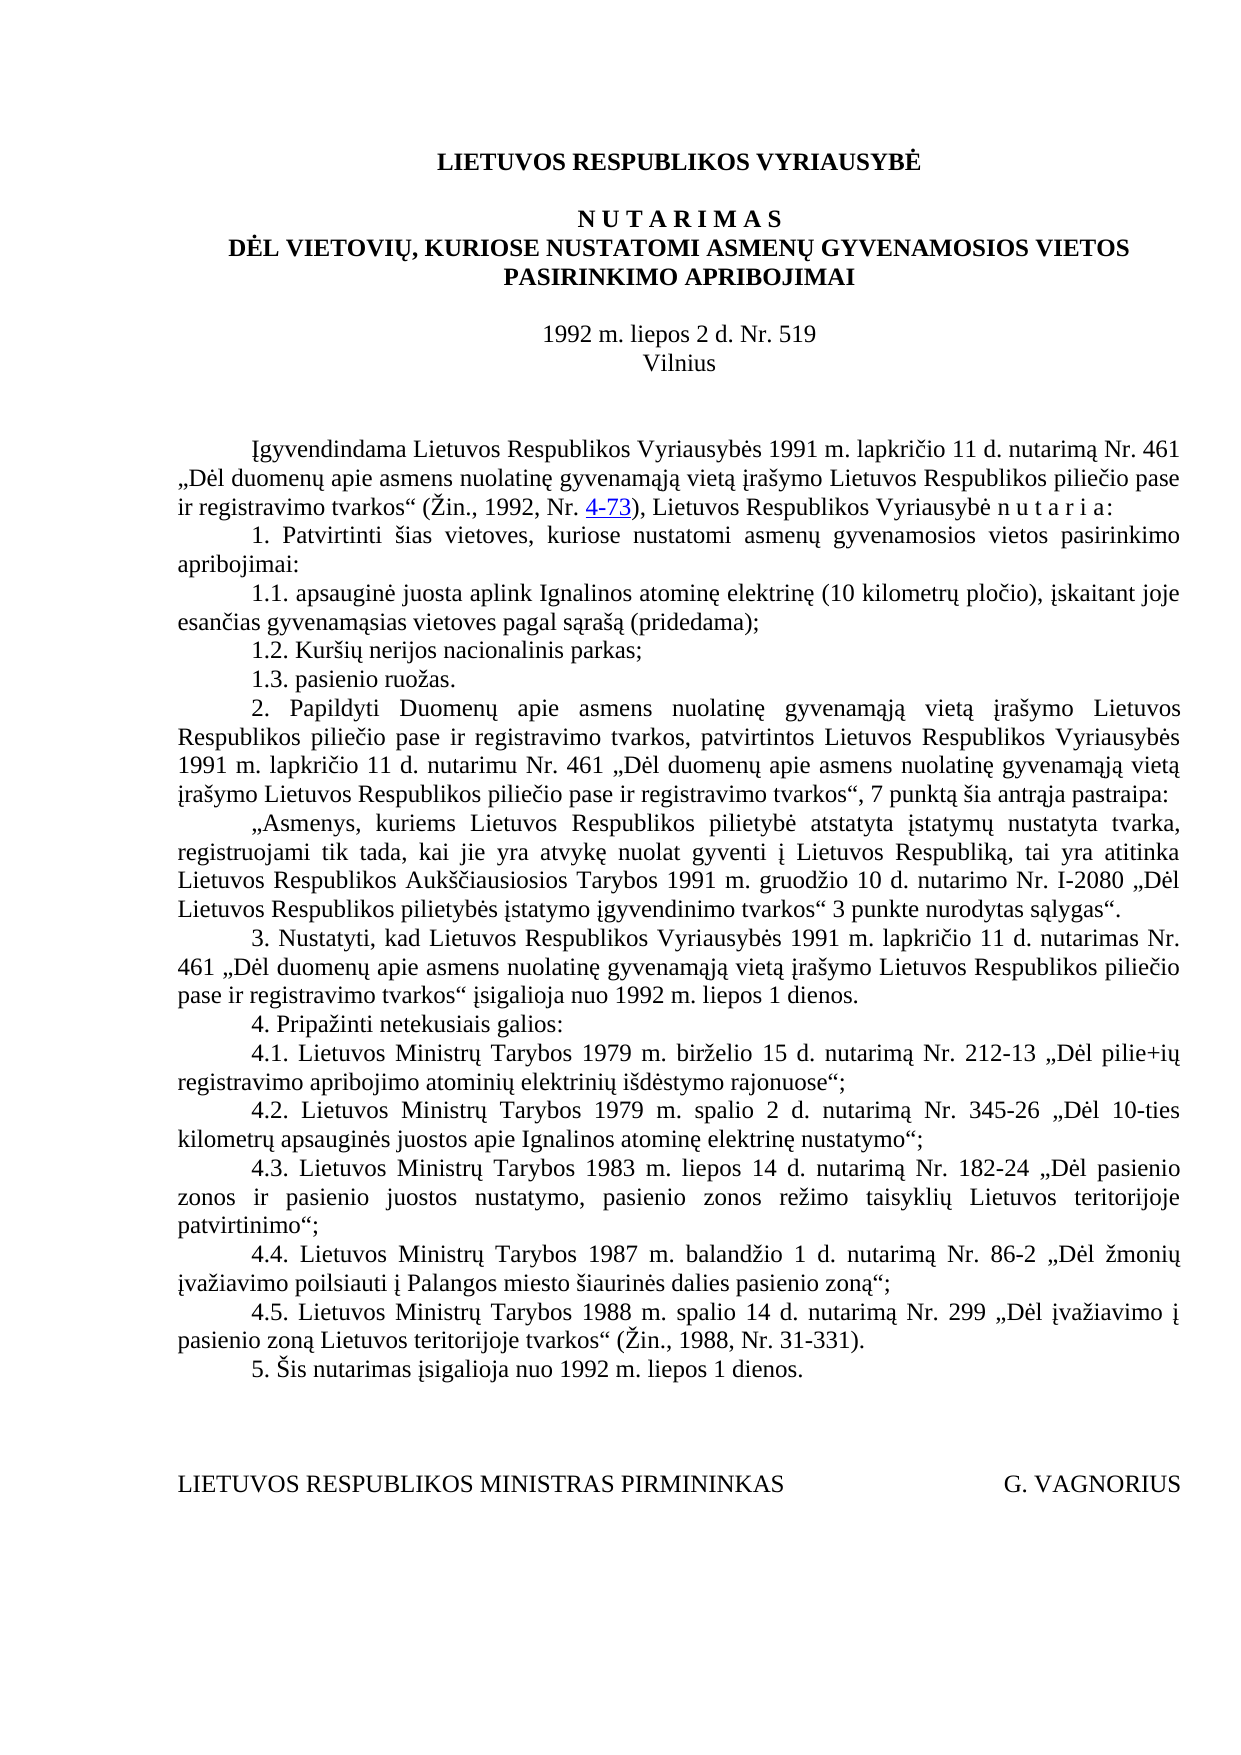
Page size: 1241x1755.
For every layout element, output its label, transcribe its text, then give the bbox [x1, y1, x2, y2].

text 2. Papildyti Duomenų apie asmens nuolatinę gyvenamąją vietą įrašymo Lietuvos Respublikos piliečio pase ir registravimo tvarkos, patvirtintos Lietuvos Respublikos Vyriausybės 1991 m. lapkričio 11 d. nutarimu Nr. 461 „Dėl duomenų apie asmens nuolatinę gyvenamąją vietą įrašymo Lietuvos Respublikos piliečio pase ir registravimo tvarkos“, 7 punktą šia antrąja pastraipa: [177, 693, 1181, 808]
text 1992 m. liepos 2 d. Nr. 519 [177, 319, 1181, 348]
text 4. Pripažinti netekusiais galios: [177, 1009, 1181, 1038]
text 1.3. pasienio ruožas. [177, 664, 1181, 693]
text Įgyvendindama Lietuvos Respublikos Vyriausybės 1991 m. lapkričio 11 d. nutarimą Nr. 461 „Dėl duomenų apie asmens nuolatinę gyvenamąją vietą įrašymo Lietuvos Respublikos piliečio pase ir registravimo tvarkos“ (Žin., 1992, Nr. 4-73), Lietuvos Respublikos Vyriausybė nutaria: [177, 434, 1181, 521]
text 4.5. Lietuvos Ministrų Tarybos 1988 m. spalio 14 d. nutarimą Nr. 299 „Dėl įvažiavimo į pasienio zoną Lietuvos teritorijoje tvarkos“ (Žin., 1988, Nr. 31-331). [177, 1297, 1181, 1354]
text N U T A R I M A S [177, 204, 1181, 233]
text 1.1. apsauginė juosta aplink Ignalinos atominę elektrinę (10 kilometrų pločio), įskaitant joje esančias gyvenamąsias vietoves pagal sąrašą (pridedama); [177, 578, 1181, 636]
text 4.1. Lietuvos Ministrų Tarybos 1979 m. birželio 15 d. nutarimą Nr. 212-13 „Dėl pilie+ių registravimo apribojimo atominių elektrinių išdėstymo rajonuose“; [177, 1038, 1181, 1096]
text „Asmenys, kuriems Lietuvos Respublikos pilietybė atstatyta įstatymų nustatyta tvarka, registruojami tik tada, kai jie yra atvykę nuolat gyventi į Lietuvos Respubliką, tai yra atitinka Lietuvos Respublikos Aukščiausiosios Tarybos 1991 m. gruodžio 10 d. nutarimo Nr. I-2080 „Dėl Lietuvos Respublikos pilietybės įstatymo įgyvendinimo tvarkos“ 3 punkte nurodytas sąlygas“. [177, 808, 1181, 923]
text Vilnius [177, 348, 1181, 377]
text 3. Nustatyti, kad Lietuvos Respublikos Vyriausybės 1991 m. lapkričio 11 d. nutarimas Nr. 461 „Dėl duomenų apie asmens nuolatinę gyvenamąją vietą įrašymo Lietuvos Respublikos piliečio pase ir registravimo tvarkos“ įsigalioja nuo 1992 m. liepos 1 dienos. [177, 923, 1181, 1009]
text LIETUVOS RESPUBLIKOS MINISTRAS PIRMININKAS G. VAGNORIUS [177, 1469, 1181, 1498]
text 5. Šis nutarimas įsigalioja nuo 1992 m. liepos 1 dienos. [177, 1354, 1181, 1383]
text 4.4. Lietuvos Ministrų Tarybos 1987 m. balandžio 1 d. nutarimą Nr. 86-2 „Dėl žmonių įvažiavimo poilsiauti į Palangos miesto šiaurinės dalies pasienio zoną“; [177, 1239, 1181, 1297]
text DĖL VIETOVIŲ, KURIOSE NUSTATOMI ASMENŲ GYVENAMOSIOS VIETOS PASIRINKIMO APRIBOJIMAI [177, 233, 1181, 291]
text 1.2. Kuršių nerijos nacionalinis parkas; [177, 636, 1181, 664]
text 1. Patvirtinti šias vietoves, kuriose nustatomi asmenų gyvenamosios vietos pasirinkimo apribojimai: [177, 521, 1181, 578]
text 4.3. Lietuvos Ministrų Tarybos 1983 m. liepos 14 d. nutarimą Nr. 182-24 „Dėl pasienio zonos ir pasienio juostos nustatymo, pasienio zonos režimo taisyklių Lietuvos teritorijoje patvirtinimo“; [177, 1153, 1181, 1239]
text 4.2. Lietuvos Ministrų Tarybos 1979 m. spalio 2 d. nutarimą Nr. 345-26 „Dėl 10-ties kilometrų apsauginės juostos apie Ignalinos atominę elektrinę nustatymo“; [177, 1096, 1181, 1153]
text LIETUVOS RESPUBLIKOS VYRIAUSYBĖ [177, 147, 1181, 176]
